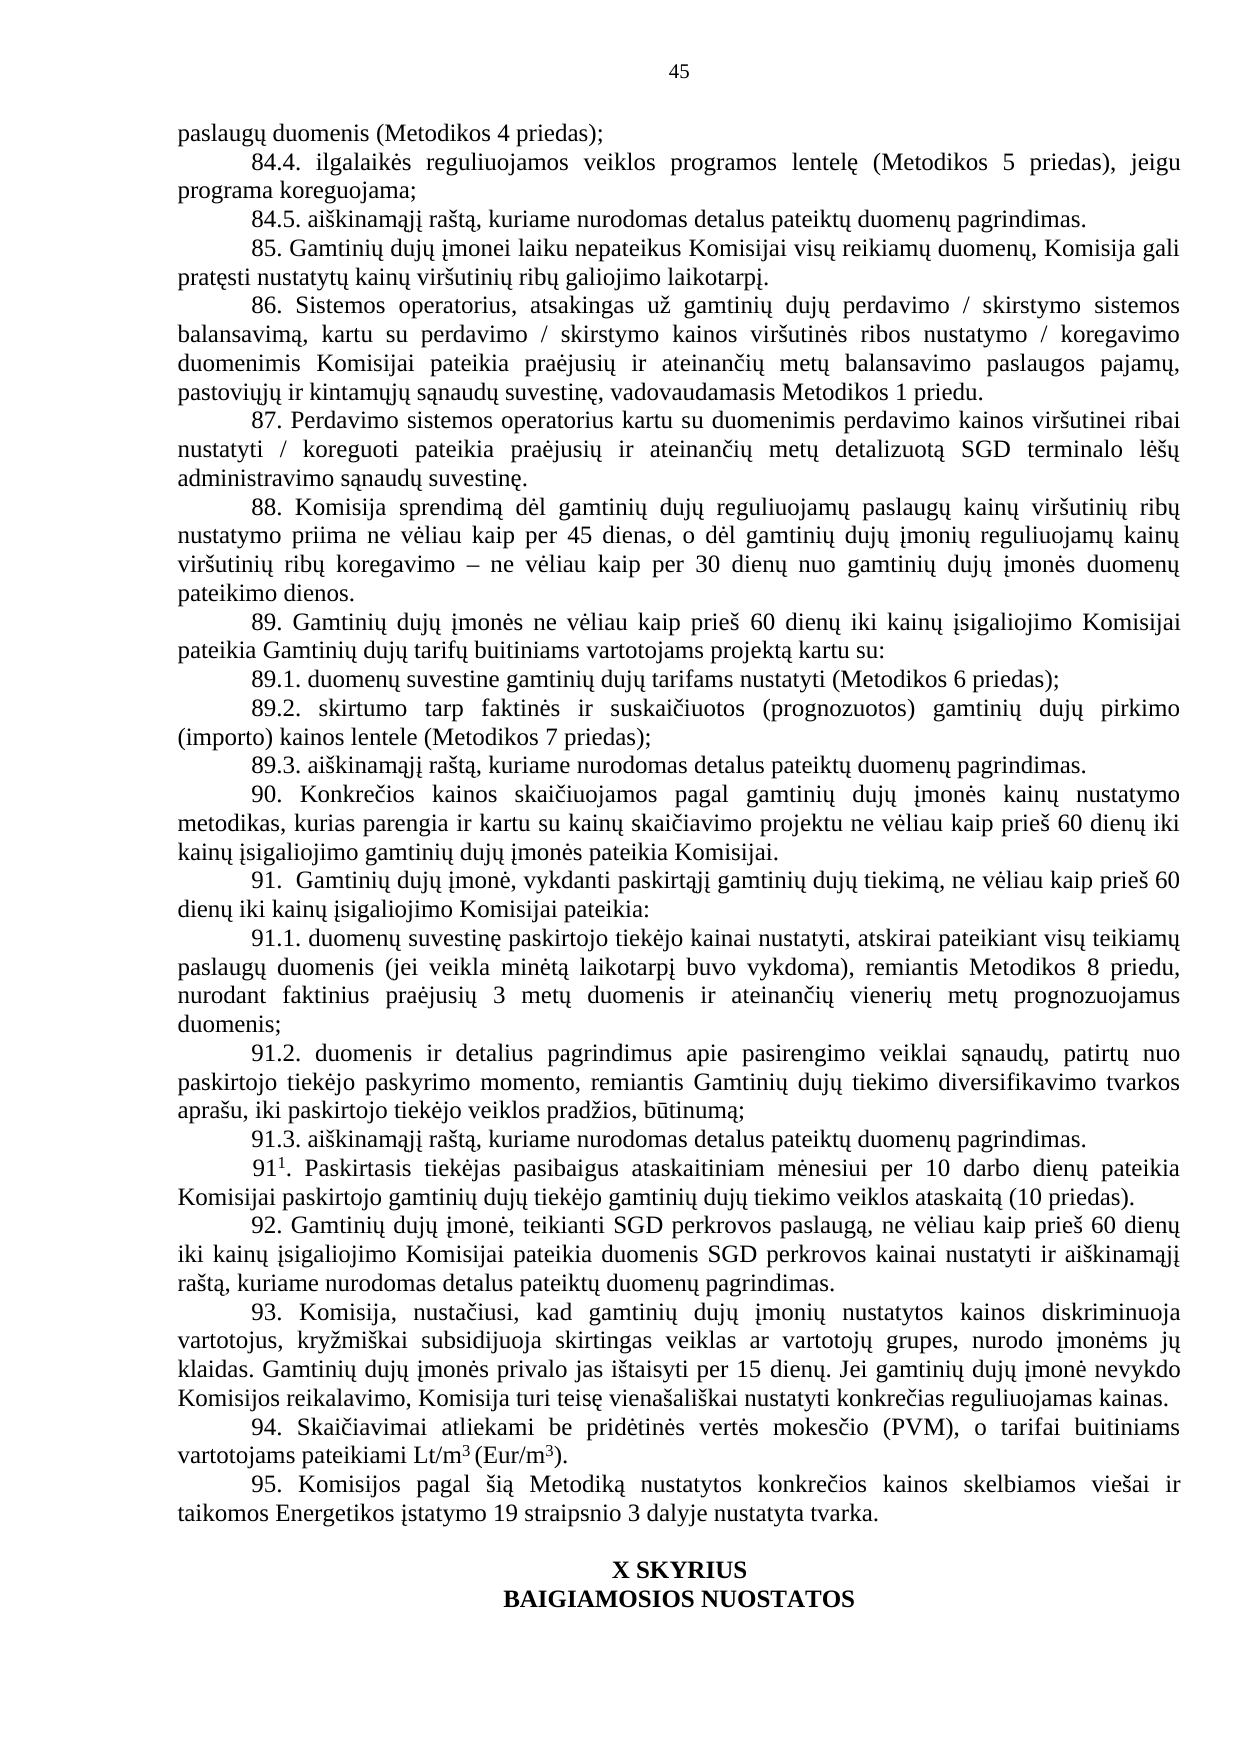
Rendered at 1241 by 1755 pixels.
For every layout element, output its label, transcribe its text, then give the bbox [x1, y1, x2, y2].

text 90. Konkrečios kainos skaičiuojamos pagal gamtinių dujų įmonės kainų nustatymo metodikas, kurias parengia ir kartu su kainų skaičiavimo projektu ne vėliau kaip prieš 60 dienų iki kainų įsigaliojimo gamtinių dujų įmonės pateikia Komisijai. [177, 779, 1181, 866]
text 91. Gamtinių dujų įmonė, vykdanti paskirtąjį gamtinių dujų tiekimą, ne vėliau kaip prieš 60 dienų iki kainų įsigaliojimo Komisijai pateikia: [177, 866, 1181, 923]
text 91.1. duomenų suvestinę paskirtojo tiekėjo kainai nustatyti, atskirai pateikiant visų teikiamų paslaugų duomenis (jei veikla minėtą laikotarpį buvo vykdoma), remiantis Metodikos 8 priedu, nurodant faktinius praėjusių 3 metų duomenis ir ateinančių vienerių metų prognozuojamus duomenis; [177, 923, 1181, 1038]
text 92. Gamtinių dujų įmonė, teikianti SGD perkrovos paslaugą, ne vėliau kaip prieš 60 dienų iki kainų įsigaliojimo Komisijai pateikia duomenis SGD perkrovos kainai nustatyti ir aiškinamąjį raštą, kuriame nurodomas detalus pateiktų duomenų pagrindimas. [177, 1211, 1181, 1297]
text X SKYRIUS [177, 1556, 1181, 1584]
text 94. Skaičiavimai atliekami be pridėtinės vertės mokesčio (PVM), o tarifai buitiniams vartotojams pateikiami Lt/m3 (Eur/m3). [177, 1412, 1181, 1469]
text 86. Sistemos operatorius, atsakingas už gamtinių dujų perdavimo / skirstymo sistemos balansavimą, kartu su perdavimo / skirstymo kainos viršutinės ribos nustatymo / koregavimo duomenimis Komisijai pateikia praėjusių ir ateinančių metų balansavimo paslaugos pajamų, pastoviųjų ir kintamųjų sąnaudų suvestinę, vadovaudamasis Metodikos 1 priedu. [177, 291, 1181, 406]
text 89.3. aiškinamąjį raštą, kuriame nurodomas detalus pateiktų duomenų pagrindimas. [177, 751, 1181, 779]
text 87. Perdavimo sistemos operatorius kartu su duomenimis perdavimo kainos viršutinei ribai nustatyti / koreguoti pateikia praėjusių ir ateinančių metų detalizuotą SGD terminalo lėšų administravimo sąnaudų suvestinę. [177, 406, 1181, 492]
text paslaugų duomenis (Metodikos 4 priedas); [177, 118, 1181, 147]
text 95. Komisijos pagal šią Metodiką nustatytos konkrečios kainos skelbiamos viešai ir taikomos Energetikos įstatymo 19 straipsnio 3 dalyje nustatyta tvarka. [177, 1469, 1181, 1527]
text 84.4. ilgalaikės reguliuojamos veiklos programos lentelę (Metodikos 5 priedas), jeigu programa koreguojama; [177, 147, 1181, 204]
text 89. Gamtinių dujų įmonės ne vėliau kaip prieš 60 dienų iki kainų įsigaliojimo Komisijai pateikia Gamtinių dujų tarifų buitiniams vartotojams projektą kartu su: [177, 607, 1181, 664]
text 93. Komisija, nustačiusi, kad gamtinių dujų įmonių nustatytos kainos diskriminuoja vartotojus, kryžmiškai subsidijuoja skirtingas veiklas ar vartotojų grupes, nurodo įmonėms jų klaidas. Gamtinių dujų įmonės privalo jas ištaisyti per 15 dienų. Jei gamtinių dujų įmonė nevykdo Komisijos reikalavimo, Komisija turi teisę vienašališkai nustatyti konkrečias reguliuojamas kainas. [177, 1297, 1181, 1412]
text 91.2. duomenis ir detalius pagrindimus apie pasirengimo veiklai sąnaudų, patirtų nuo paskirtojo tiekėjo paskyrimo momento, remiantis Gamtinių dujų tiekimo diversifikavimo tvarkos aprašu, iki paskirtojo tiekėjo veiklos pradžios, būtinumą; [177, 1038, 1181, 1124]
text 85. Gamtinių dujų įmonei laiku nepateikus Komisijai visų reikiamų duomenų, Komisija gali pratęsti nustatytų kainų viršutinių ribų galiojimo laikotarpį. [177, 233, 1181, 291]
text 89.1. duomenų suvestine gamtinių dujų tarifams nustatyti (Metodikos 6 priedas); [177, 664, 1181, 693]
text 911. Paskirtasis tiekėjas pasibaigus ataskaitiniam mėnesiui per 10 darbo dienų pateikia Komisijai paskirtojo gamtinių dujų tiekėjo gamtinių dujų tiekimo veiklos ataskaitą (10 priedas). [177, 1153, 1181, 1211]
text 88. Komisija sprendimą dėl gamtinių dujų reguliuojamų paslaugų kainų viršutinių ribų nustatymo priima ne vėliau kaip per 45 dienas, o dėl gamtinių dujų įmonių reguliuojamų kainų viršutinių ribų koregavimo – ne vėliau kaip per 30 dienų nuo gamtinių dujų įmonės duomenų pateikimo dienos. [177, 492, 1181, 607]
text 89.2. skirtumo tarp faktinės ir suskaičiuotos (prognozuotos) gamtinių dujų pirkimo (importo) kainos lentele (Metodikos 7 priedas); [177, 693, 1181, 751]
text 84.5. aiškinamąjį raštą, kuriame nurodomas detalus pateiktų duomenų pagrindimas. [177, 204, 1181, 233]
text BAIGIAMOSIOS NUOSTATOS [177, 1584, 1181, 1613]
text 91.3. aiškinamąjį raštą, kuriame nurodomas detalus pateiktų duomenų pagrindimas. [177, 1124, 1181, 1153]
